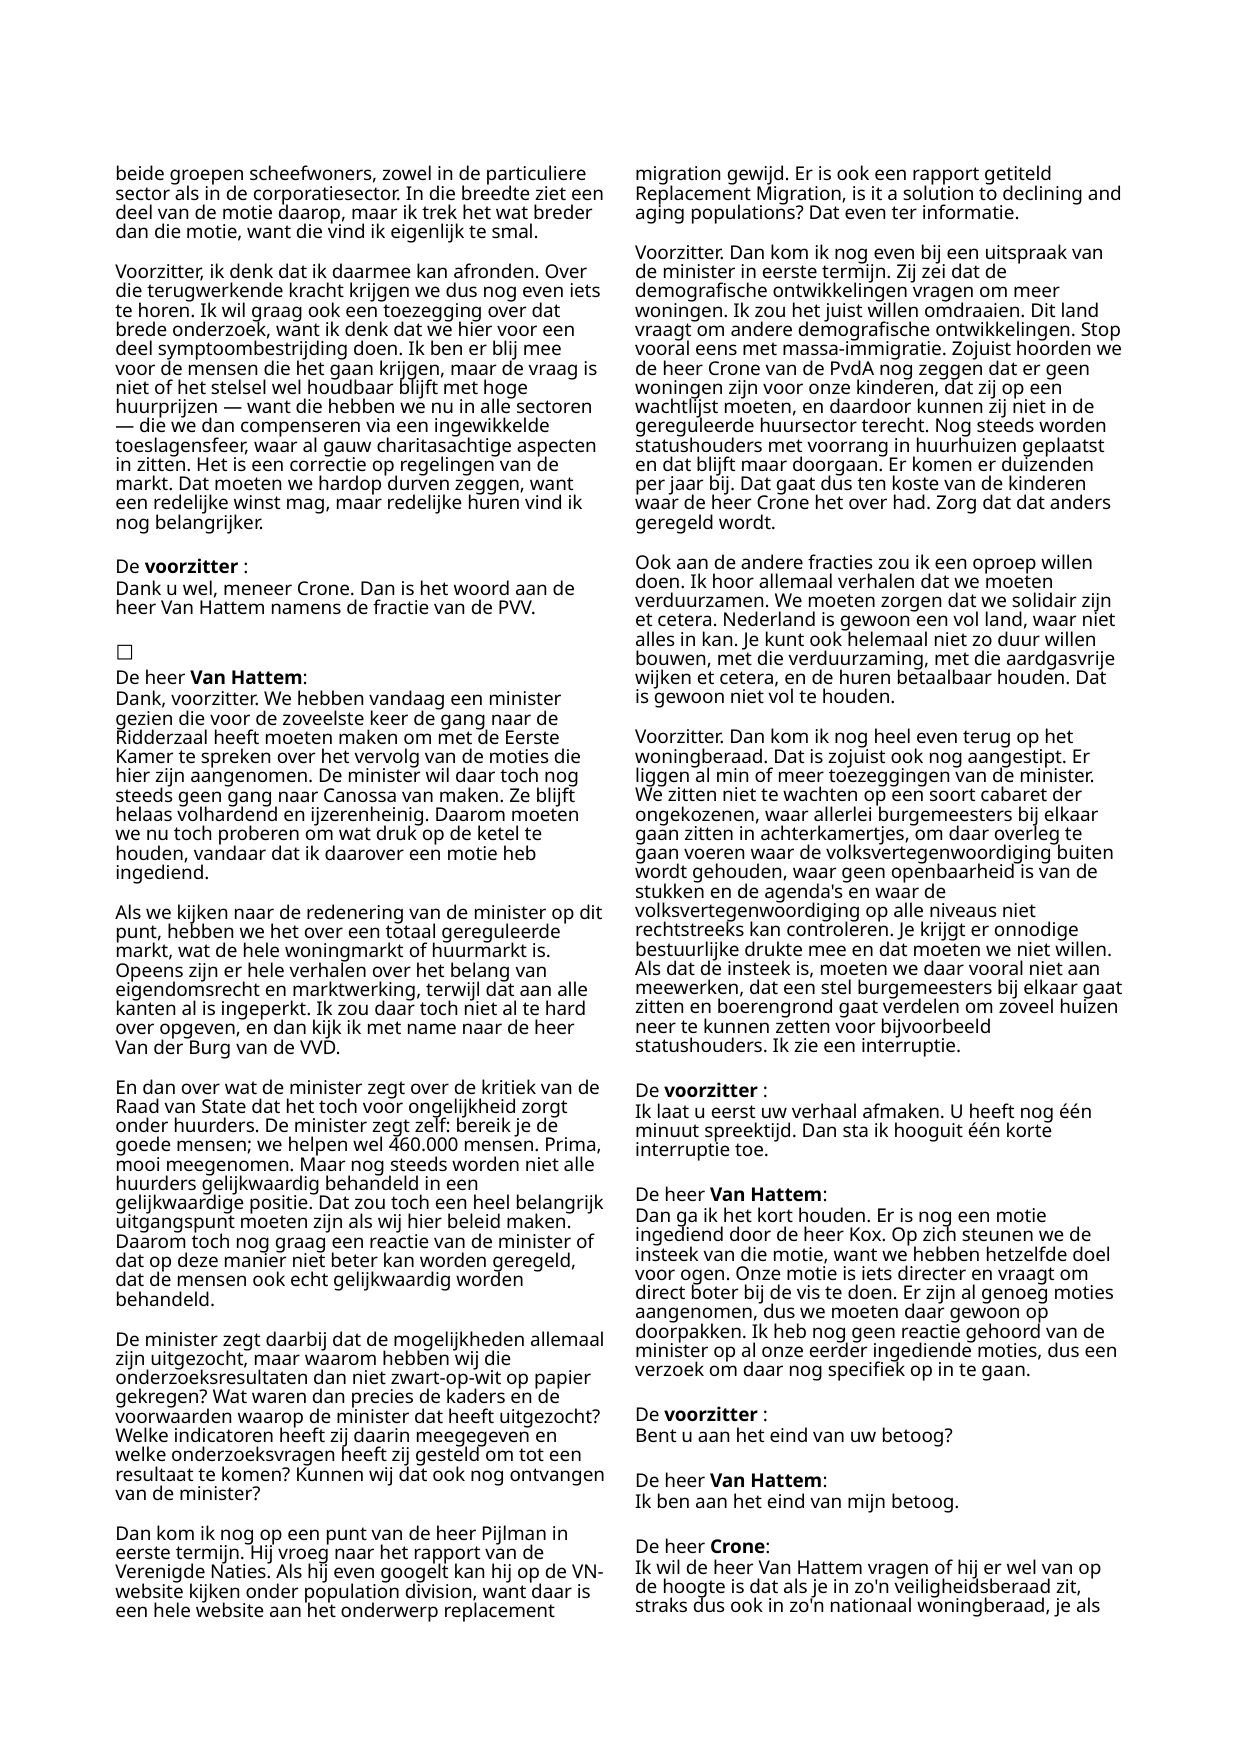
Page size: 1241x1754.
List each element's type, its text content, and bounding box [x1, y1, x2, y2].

text migration gewijd. Er is ook een rapport getiteld Replacement Migration, is it a solution to declining and aging populations? Dat even ter informatie. [635, 165, 1125, 223]
text De heer Van Hattem: [635, 1467, 1125, 1493]
text De heer Crone: [635, 1533, 1125, 1559]
text De heer Van Hattem: [635, 1181, 1125, 1207]
text De minister zegt daarbij dat de mogelijkheden allemaal zijn uitgezocht, maar waarom hebben wij die onderzoeksresultaten dan niet zwart-op-wit op papier gekregen? Wat waren dan precies de kaders en de voorwaarden waarop de minister dat heeft uitgezocht? Welke indicatoren heeft zij daarin meegegeven en welke onderzoeksvragen heeft zij gesteld om tot een resultaat te komen? Kunnen wij dat ook nog ontvangen van de minister? [115, 1331, 605, 1504]
text beide groepen scheefwoners, zowel in de particuliere sector als in de corporatiesector. In die breedte ziet een deel van de motie daarop, maar ik trek het wat breder dan die motie, want die vind ik eigenlijk te smal. [115, 165, 605, 242]
text Voorzitter. Dan kom ik nog even bij een uitspraak van de minister in eerste termijn. Zij zei dat de demografische ontwikkelingen vragen om meer woningen. Ik zou het juist willen omdraaien. Dit land vraagt om andere demografische ontwikkelingen. Stop vooral eens met massa-immigratie. Zojuist hoorden we de heer Crone van de PvdA nog zeggen dat er geen woningen zijn voor onze kinderen, dat zij op een wachtlijst moeten, en daardoor kunnen zij niet in de gereguleerde huursector terecht. Nog steeds worden statushouders met voorrang in huurhuizen geplaatst en dat blijft maar doorgaan. Er komen er duizenden per jaar bij. Dat gaat dus ten koste van de kinderen waar de heer Crone het over had. Zorg dat dat anders geregeld wordt. [635, 244, 1125, 533]
text De voorzitter : [115, 554, 605, 579]
text Dank, voorzitter. We hebben vandaag een minister gezien die voor de zoveelste keer de gang naar de Ridderzaal heeft moeten maken om met de Eerste Kamer te spreken over het vervolg van de moties die hier zijn aangenomen. De minister wil daar toch nog steeds geen gang naar Canossa van maken. Ze blijft helaas volhardend en ijzerenheinig. Daarom moeten we nu toch proberen om wat druk op de ketel te houden, vandaar dat ik daarover een motie heb ingediend. [115, 690, 605, 883]
text Als we kijken naar de redenering van de minister op dit punt, hebben we het over een totaal gereguleerde markt, wat de hele woningmarkt of huurmarkt is. Opeens zijn er hele verhalen over het belang van eigendomsrecht en marktwerking, terwijl dat aan alle kanten al is ingeperkt. Ik zou daar toch niet al te hard over opgeven, en dan kijk ik met name naar de heer Van der Burg van de VVD. [115, 904, 605, 1058]
text Voorzitter. Dan kom ik nog heel even terug op het woningberaad. Dat is zojuist ook nog aangestipt. Er liggen al min of meer toezeggingen van de minister. We zitten niet te wachten op een soort cabaret der ongekozenen, waar allerlei burgemeesters bij elkaar gaan zitten in achterkamertjes, om daar overleg te gaan voeren waar de volksvertegenwoordiging buiten wordt gehouden, waar geen openbaarheid is van de stukken en de agenda's en waar de volksvertegenwoordiging op alle niveaus niet rechtstreeks kan controleren. Je krijgt er onnodige bestuurlijke drukte mee en dat moeten we niet willen. Als dat de insteek is, moeten we daar vooral niet aan meewerken, dat een stel burgemeesters bij elkaar gaat zitten en boerengrond gaat verdelen om zoveel huizen neer te kunnen zetten voor bijvoorbeeld statushouders. Ik zie een interruptie. [635, 728, 1125, 1056]
text Ik ben aan het eind van mijn betoog. [635, 1493, 1125, 1512]
text Dank u wel, meneer Crone. Dan is het woord aan de heer Van Hattem namens de fractie van de PVV. [115, 579, 605, 618]
text De voorzitter : [635, 1077, 1125, 1103]
text Dan ga ik het kort houden. Er is nog een motie ingediend door de heer Kox. Op zich steunen we de insteek van die motie, want we hebben hetzelfde doel voor ogen. Onze motie is iets directer en vraagt om direct boter bij de vis te doen. Er zijn al genoeg moties aangenomen, dus we moeten daar gewoon op doorpakken. Ik heb nog geen reactie gehoord van de minister op al onze eerder ingediende moties, dus een verzoek om daar nog specifiek op in te gaan. [635, 1207, 1125, 1381]
text Bent u aan het eind van uw betoog? [635, 1427, 1125, 1446]
text Dan kom ik nog op een punt van de heer Pijlman in eerste termijn. Hij vroeg naar het rapport van de Verenigde Naties. Als hij even googelt kan hij op de VN-website kijken onder population division, want daar is een hele website aan het onderwerp replacement [115, 1525, 605, 1621]
text De voorzitter : [635, 1401, 1125, 1427]
text ⬜ [115, 639, 605, 664]
text Ik laat u eerst uw verhaal afmaken. U heeft nog één minuut spreektijd. Dan sta ik hooguit één korte interruptie toe. [635, 1103, 1125, 1161]
text De heer Van Hattem: [115, 664, 605, 690]
text En dan over wat de minister zegt over de kritiek van de Raad van State dat het toch voor ongelijkheid zorgt onder huurders. De minister zegt zelf: bereik je de goede mensen; we helpen wel 460.000 mensen. Prima, mooi meegenomen. Maar nog steeds worden niet alle huurders gelijkwaardig behandeld in een gelijkwaardige positie. Dat zou toch een heel belangrijk uitgangspunt moeten zijn als wij hier beleid maken. Daarom toch nog graag een reactie van de minister of dat op deze manier niet beter kan worden geregeld, dat de mensen ook echt gelijkwaardig worden behandeld. [115, 1079, 605, 1310]
text Ik wil de heer Van Hattem vragen of hij er wel van op de hoogte is dat als je in zo'n veiligheidsberaad zit, straks dus ook in zo'n nationaal woningberaad, je als [635, 1559, 1125, 1617]
text Voorzitter, ik denk dat ik daarmee kan afronden. Over die terugwerkende kracht krijgen we dus nog even iets te horen. Ik wil graag ook een toezegging over dat brede onderzoek, want ik denk dat we hier voor een deel symptoombestrijding doen. Ik ben er blij mee voor de mensen die het gaan krijgen, maar de vraag is niet of het stelsel wel houdbaar blijft met hoge huurprijzen — want die hebben we nu in alle sectoren — die we dan compenseren via een ingewikkelde toeslagensfeer, waar al gauw charitasachtige aspecten in zitten. Het is een correctie op regelingen van de markt. Dat moeten we hardop durven zeggen, want een redelijke winst mag, maar redelijke huren vind ik nog belangrijker. [115, 263, 605, 533]
text Ook aan de andere fracties zou ik een oproep willen doen. Ik hoor allemaal verhalen dat we moeten verduurzamen. We moeten zorgen dat we solidair zijn et cetera. Nederland is gewoon een vol land, waar niet alles in kan. Je kunt ook helemaal niet zo duur willen bouwen, met die verduurzaming, met die aardgasvrije wijken et cetera, en de huren betaalbaar houden. Dat is gewoon niet vol te houden. [635, 554, 1125, 708]
